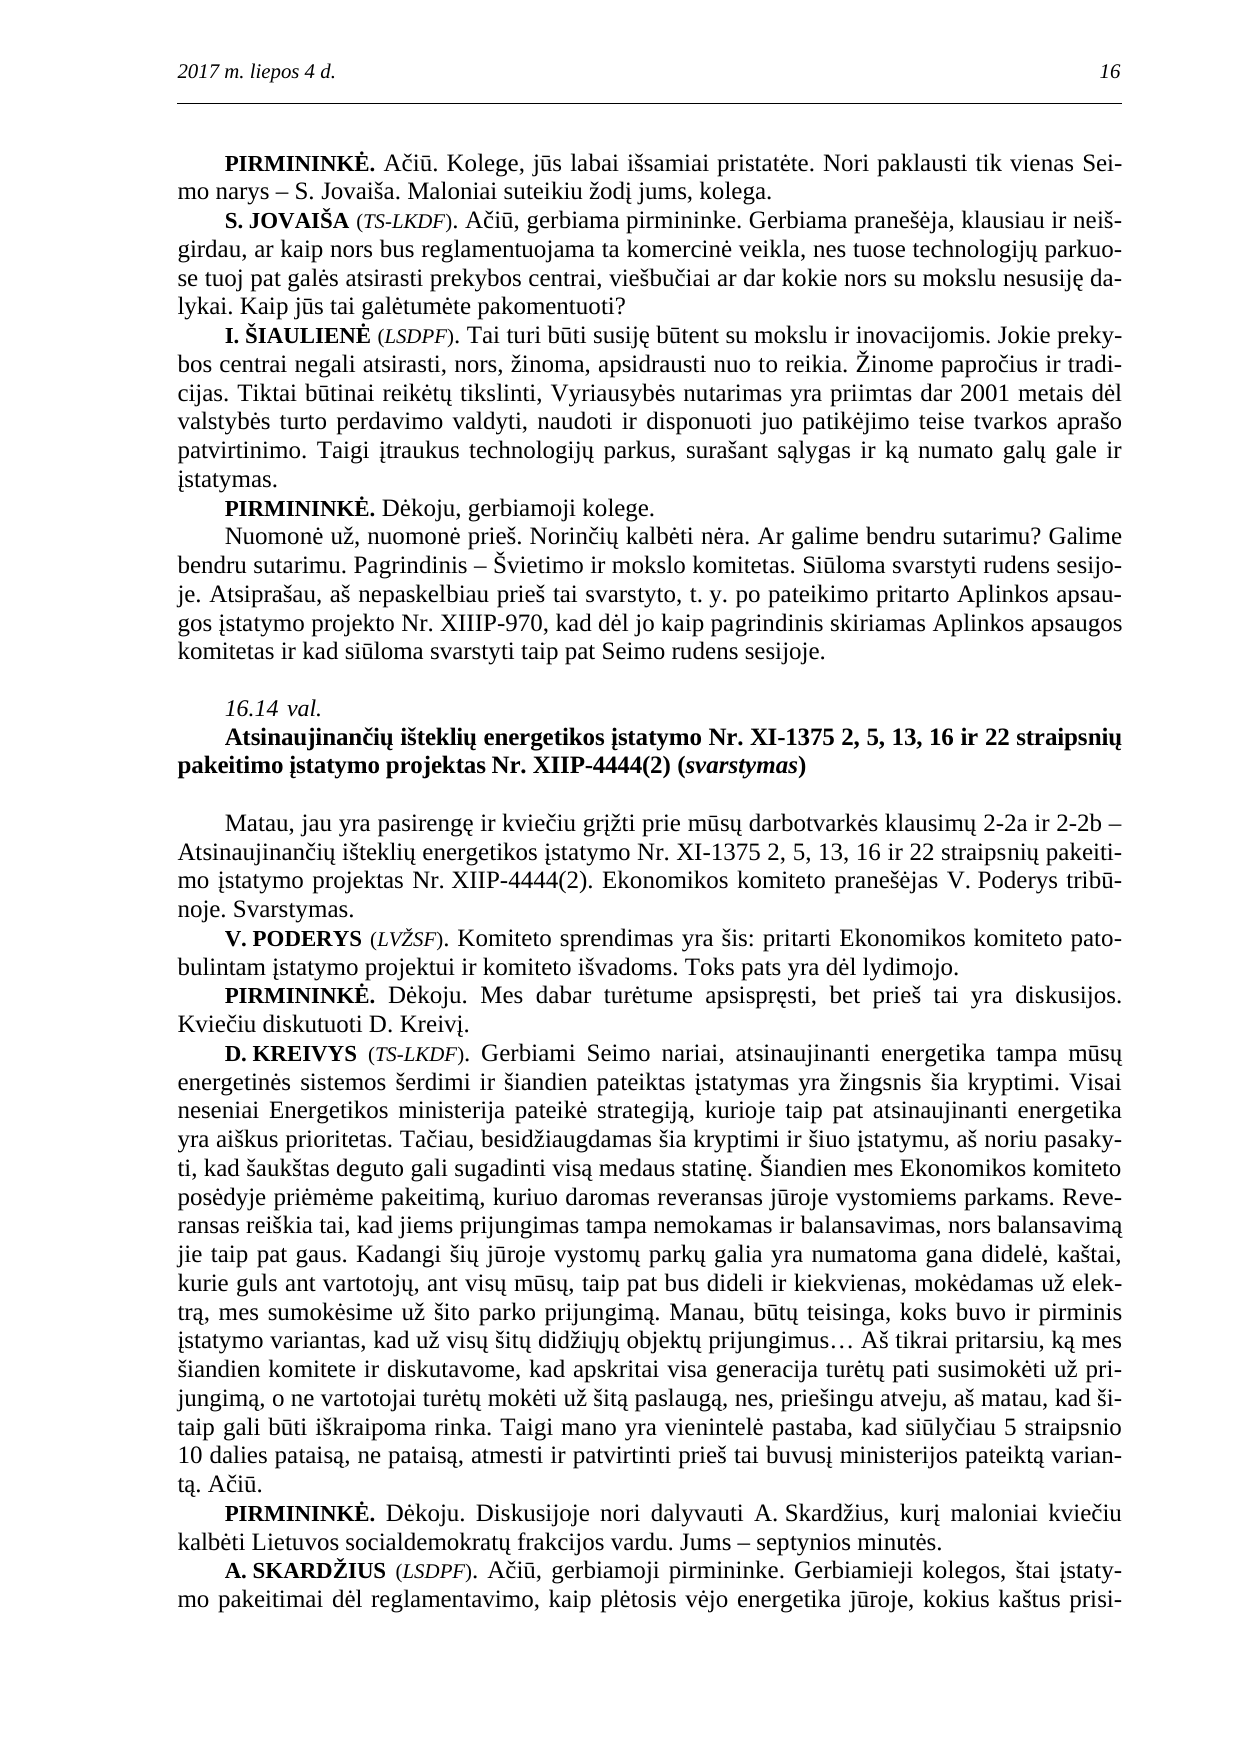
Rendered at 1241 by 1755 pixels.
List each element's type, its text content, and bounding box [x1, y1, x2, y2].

text PIRMININKĖ. Ačiū. Ko­le­ge, jūs la­bai iš­sa­miai pri­sta­tė­te. No­ri pa­klaus­ti tik vie­nas Sei­mo na­rys – S. Jo­vai­ša. Ma­lo­niai su­tei­kiu žo­dį jums, ko­le­ga. [177, 148, 1122, 205]
text PIRMININKĖ. Dė­ko­ju, ger­bia­mo­ji ko­le­ge. [177, 493, 1122, 521]
text S. JOVAIŠA (TS-LKDF). Ačiū, ger­bia­ma pir­mi­nin­ke. Ger­bia­ma pra­ne­šė­ja, klau­siau ir ne­iš­gir­dau, ar kaip nors bus reg­la­men­tuo­ja­ma ta ko­mer­ci­nė veik­la, nes tuo­se tech­no­lo­gi­jų par­kuo­se tuoj pat ga­lės at­si­ras­ti pre­ky­bos cen­trai, vieš­bu­čiai ar dar ko­kie nors su moks­lu ne­su­si­ję da­ly­kai. Kaip jūs tai ga­lė­tu­mė­te pa­ko­men­tuo­ti? [177, 205, 1122, 320]
text V. PODERYS (LVŽSF). Ko­mi­te­to spren­di­mas yra šis: pri­tar­ti Eko­no­mi­kos ko­mi­te­to pa­to­bu­lin­tam įsta­ty­mo pro­jek­tui ir ko­mi­te­to iš­va­doms. Toks pats yra dėl ly­di­mo­jo. [177, 923, 1122, 980]
text I. ŠIAULIENĖ (LSDPF). Tai tu­ri bū­ti su­si­ję bū­tent su moks­lu ir ino­va­ci­jo­mis. Jo­kie pre­ky­bos cen­trai ne­ga­li at­si­ras­ti, nors, ži­no­ma, ap­si­draus­ti nuo to rei­kia. Ži­no­me pa­pro­čius ir tra­di­ci­jas. Tik­tai bū­ti­nai rei­kė­tų tiks­lin­ti, Vy­riau­sy­bės nu­ta­ri­mas yra pri­im­tas dar 2001 me­tais dėl vals­ty­bės tur­to per­da­vi­mo val­dy­ti, nau­do­ti ir dis­po­nuo­ti juo pa­ti­kė­ji­mo tei­se tvar­kos ap­ra­šo pa­tvir­ti­ni­mo. Tai­gi įtrau­kus tech­no­lo­gi­jų par­kus, su­ra­šant są­ly­gas ir ką nu­ma­to ga­lų ga­le ir įsta­ty­mas. [177, 320, 1122, 493]
text Ma­tau, jau yra pa­si­ren­gę ir kvie­čiu grįž­ti prie mū­sų dar­bo­tvarkės klau­si­mų 2-2a ir 2-2b – At­si­nau­ji­nan­čių iš­tek­lių ener­ge­ti­kos įsta­ty­mo Nr. XI-1375 2, 5, 13, 16 ir 22 straips­nių pa­kei­ti­mo įsta­ty­mo pro­jek­tas Nr. XIIP-4444(2). Eko­no­mi­kos ko­mi­te­to pra­ne­šė­jas V. Po­de­rys tri­bū­no­je. Svars­ty­mas. [177, 808, 1122, 923]
text PIRMININKĖ. Dė­ko­ju. Dis­ku­si­jo­je no­ri da­ly­vau­ti A. Skar­džius, ku­rį ma­lo­niai kvie­čiu kal­bė­ti Lie­tu­vos so­cial­de­mok­ra­tų frak­ci­jos var­du. Jums – sep­ty­nios mi­nu­tės. [177, 1498, 1122, 1555]
text D. KREIVYS (TS-LKDF). Ger­bia­mi Sei­mo na­riai, at­si­nau­ji­nan­ti ener­ge­ti­ka tam­pa mū­sų ener­ge­ti­nės sis­te­mos šer­di­mi ir šian­dien pa­teik­tas įsta­ty­mas yra žings­nis šia kryp­ti­mi. Vi­sai ne­se­niai Ener­ge­ti­kos mi­nis­te­ri­ja pa­tei­kė stra­te­gi­ją, ku­rio­je taip pat at­si­nau­ji­nan­ti ener­ge­ti­ka yra aiš­kus pri­ori­te­tas. Ta­čiau, be­si­džiaug­da­mas šia kryp­ti­mi ir šiuo įsta­ty­mu, aš no­riu pa­sa­ky­ti, kad šaukš­tas de­gu­to ga­li su­ga­din­ti vi­są me­daus sta­ti­nę. Šian­dien mes Eko­no­mi­kos ko­mi­te­to po­sė­dy­je pri­ėmė­me pa­kei­ti­mą, ku­riuo da­ro­mas re­ve­ran­sas jū­ro­je vys­to­miems par­kams. Re­ve­ran­sas reiš­kia tai, kad jiems pri­jun­gi­mas tam­pa ne­mo­ka­mas ir ba­lan­sa­vi­mas, nors ba­lan­sa­vi­mą jie taip pat gaus. Ka­dan­gi šių jū­ro­je vys­to­mų par­kų ga­lia yra nu­ma­to­ma ga­na di­de­lė, kaš­tai, ku­rie guls ant var­to­to­jų, ant vi­sų mū­sų, taip pat bus di­de­li ir kiek­vie­nas, mo­kė­da­mas už elek­trą, mes su­mo­kė­si­me už ši­to par­ko pri­jun­gi­mą. Ma­nau, bū­tų tei­sin­ga, koks bu­vo ir pir­mi­nis įsta­ty­mo va­rian­tas, kad už vi­sų ši­tų di­džių­jų ob­jek­tų pri­jun­gi­mus… Aš tik­rai pri­tar­siu, ką mes šian­dien ko­mi­te­te ir dis­ku­ta­vo­me, kad ap­skri­tai vi­sa ge­ne­ra­ci­ja tu­rė­tų pa­ti su­si­mo­kė­ti už pri­jun­gi­mą, o ne var­to­to­jai tu­rė­tų mo­kė­ti už ši­tą pa­slau­gą, nes, prie­šin­gu at­ve­ju, aš ma­tau, kad ši­taip ga­li bū­ti iš­krai­po­ma rin­ka. Tai­gi ma­no yra vie­nin­te­lė pa­sta­ba, kad siū­ly­čiau 5 straips­nio 10 da­lies pa­tai­są, ne pa­tai­są, at­mes­ti ir pa­tvir­tin­ti prieš tai bu­vu­sį mi­nis­te­ri­jos pa­teik­tą va­rian­tą. Ačiū. [177, 1038, 1122, 1498]
text A. SKARDŽIUS (LSDPF). Ačiū, ger­bia­mo­ji pir­mi­nin­ke. Ger­bia­mie­ji ko­le­gos, štai įsta­ty­mo pa­kei­ti­mai dėl reg­la­men­ta­vi­mo, kaip plė­to­sis vė­jo ener­ge­ti­ka jū­ro­je, ko­kius kaš­tus pri­si­ [177, 1555, 1122, 1613]
text At­si­nau­ji­nan­čių iš­tek­lių ener­ge­ti­kos įsta­ty­mo Nr. XI-1375 2, 5, 13, 16 ir 22 straips­nių pa­kei­ti­mo įsta­ty­mo pro­jek­tas Nr. XIIP-4444(2) (svars­ty­mas) [177, 722, 1122, 779]
text PIRMININKĖ. Dė­ko­ju. Mes da­bar tu­rė­tu­me ap­si­spręs­ti, bet prieš tai yra dis­ku­si­jos. Kvie­čiu dis­ku­tuo­ti D. Krei­vį. [177, 980, 1122, 1038]
text 16.14 val. [224, 694, 1122, 722]
text Nuo­mo­nė už, nuo­mo­nė prieš. No­rin­čių kal­bė­ti nė­ra. Ar ga­li­me ben­dru su­ta­ri­mu? Ga­li­me ben­dru su­ta­ri­mu. Pa­grin­di­nis – Švie­ti­mo ir moks­lo ko­mi­te­tas. Siū­lo­ma svars­ty­ti ru­dens se­si­jo­je. At­si­pra­šau, aš ne­pa­skel­biau prieš tai svars­ty­to, t. y. po pa­tei­ki­mo pri­tar­to Ap­lin­kos ap­sau­gos įsta­ty­mo pro­jek­to Nr. XIIIP-970, kad dėl jo kaip pa­grin­di­nis ski­ria­mas Ap­lin­kos ap­sau­gos ko­mi­te­tas ir kad siū­lo­ma svars­ty­ti taip pat Sei­mo ru­dens se­si­jo­je. [177, 521, 1122, 665]
